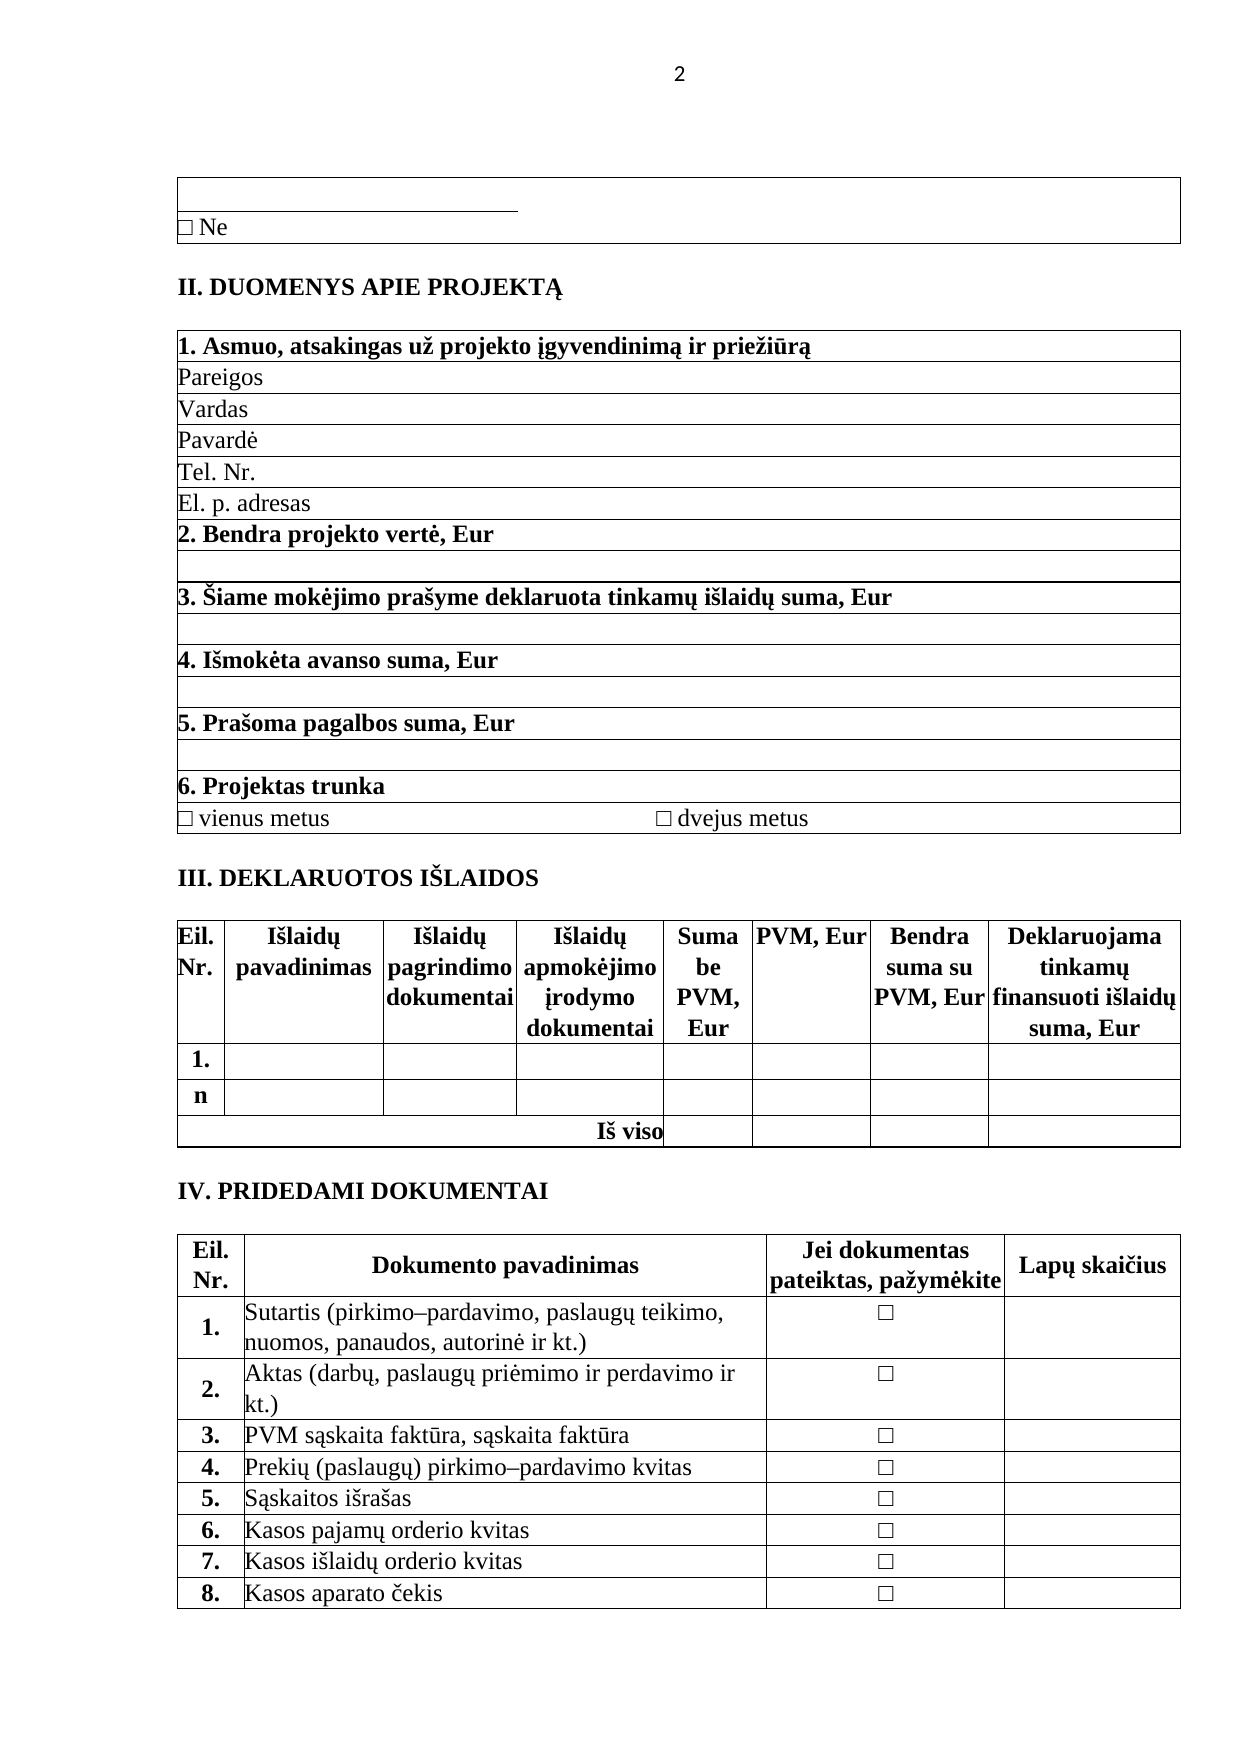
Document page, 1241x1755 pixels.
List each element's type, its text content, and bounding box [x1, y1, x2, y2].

table_cell □ [767, 1546, 1004, 1577]
table_cell □ [767, 1297, 1004, 1357]
table_cell 1. [178, 1044, 224, 1079]
table_cell 4. [178, 1452, 244, 1482]
table_cell [1005, 1297, 1180, 1357]
table_cell [1005, 1420, 1180, 1451]
table_cell n [178, 1080, 224, 1115]
table_cell 6. Projektas trunka [178, 771, 1180, 802]
table_cell [178, 740, 1180, 770]
table_cell Iš viso [178, 1116, 663, 1146]
table_cell [332, 394, 1180, 424]
table_cell [178, 677, 1180, 707]
table_cell [871, 1080, 988, 1115]
table_cell Pareigos [178, 362, 332, 393]
table_cell □ vienus metus [178, 803, 656, 833]
table_header 1. Asmuo, atsakingas už projekto įgyvendinimą ir priežiūrą [178, 331, 1180, 361]
table_cell [384, 1044, 516, 1079]
table_header Dokumento pavadinimas [245, 1235, 766, 1296]
table_header Lapų skaičius [1005, 1235, 1180, 1296]
table_cell 7. [178, 1546, 244, 1577]
table_cell [989, 1116, 1180, 1146]
table_cell 5. [178, 1483, 244, 1514]
table_cell 4. Išmokėta avanso suma, Eur [178, 645, 1180, 676]
table_cell Pavardė [178, 425, 332, 456]
table_cell □ dvejus metus [656, 803, 1180, 833]
table_cell [178, 614, 1180, 644]
table_cell Sutartis (pirkimo–pardavimo, paslaugų teikimo, nuomos, panaudos, autorinė ir kt.) [245, 1297, 766, 1357]
table_cell [332, 425, 1180, 456]
table_header Deklaruojama tinkamų finansuoti išlaidų suma, Eur [989, 921, 1180, 1043]
table_header Eil. Nr. [178, 1235, 244, 1296]
table_cell [1005, 1515, 1180, 1545]
table_cell [517, 1080, 663, 1115]
table_cell [332, 488, 1180, 518]
table_cell [517, 1044, 663, 1079]
table_cell [178, 551, 1180, 581]
table_header PVM, Eur [753, 921, 870, 1043]
table_cell □ [767, 1359, 1004, 1419]
table_cell [332, 457, 1180, 487]
table_cell 5. Prašoma pagalbos suma, Eur [178, 708, 1180, 739]
table_cell Kasos pajamų orderio kvitas [245, 1515, 766, 1545]
table_cell □ [767, 1452, 1004, 1482]
table_header Eil. Nr. [178, 921, 224, 1043]
table_cell [1005, 1546, 1180, 1577]
table_cell 8. [178, 1578, 244, 1608]
table_cell [1005, 1483, 1180, 1514]
table_cell Tel. Nr. [178, 457, 332, 487]
text III. Deklaruotos išlaidos [177, 863, 1181, 892]
table_cell [871, 1116, 988, 1146]
table_header Bendra suma su PVM, Eur [871, 921, 988, 1043]
table_cell [332, 362, 1180, 393]
table_cell El. p. adresas [178, 488, 332, 518]
table_cell [664, 1080, 752, 1115]
table_cell [753, 1116, 870, 1146]
table_header Jei dokumentas pateiktas, pažymėkite [767, 1235, 1004, 1296]
table_cell PVM sąskaita faktūra, sąskaita faktūra [245, 1420, 766, 1451]
table_cell Aktas (darbų, paslaugų priėmimo ir perdavimo ir kt.) [245, 1359, 766, 1419]
table_cell [225, 1080, 383, 1115]
table_cell Kasos išlaidų orderio kvitas [245, 1546, 766, 1577]
table_cell [989, 1080, 1180, 1115]
table_cell [989, 1044, 1180, 1079]
table_cell 3. Šiame mokėjimo prašyme deklaruota tinkamų išlaidų suma, Eur [178, 583, 1180, 613]
table_cell 3. [178, 1420, 244, 1451]
table_cell □ [767, 1420, 1004, 1451]
table_cell [753, 1044, 870, 1079]
table_cell [664, 1044, 752, 1079]
table_cell 2. [178, 1359, 244, 1419]
table_cell 1. [178, 1297, 244, 1357]
table_cell □ Ne [178, 178, 1180, 242]
table_cell [1005, 1452, 1180, 1482]
table_cell Sąskaitos išrašas [245, 1483, 766, 1514]
table_cell [1005, 1359, 1180, 1419]
table_cell Vardas [178, 394, 332, 424]
table_header [178, 178, 517, 211]
table_header Išlaidų pagrindimo dokumentai [384, 921, 516, 1043]
table_cell [871, 1044, 988, 1079]
table_cell [384, 1080, 516, 1115]
table_header Išlaidų apmokėjimo įrodymo dokumentai [517, 921, 663, 1043]
text II. DUOMENYS APIE PROJEKTĄ [177, 272, 1181, 301]
table_cell 2. Bendra projekto vertė, Eur [178, 520, 1180, 550]
table_cell □ [767, 1483, 1004, 1514]
table_cell Kasos aparato čekis [245, 1578, 766, 1608]
table_cell [225, 1044, 383, 1079]
table_cell 6. [178, 1515, 244, 1545]
table_header Išlaidų pavadinimas [225, 921, 383, 1043]
table_cell [753, 1080, 870, 1115]
table_cell [1005, 1578, 1180, 1608]
table_header Suma be PVM, Eur [664, 921, 752, 1043]
table_cell □ [767, 1578, 1004, 1608]
table_cell Prekių (paslaugų) pirkimo–pardavimo kvitas [245, 1452, 766, 1482]
table_cell [664, 1116, 752, 1146]
table_cell □ [767, 1515, 1004, 1545]
text IV. Pridedami dokumentai [177, 1176, 1181, 1205]
